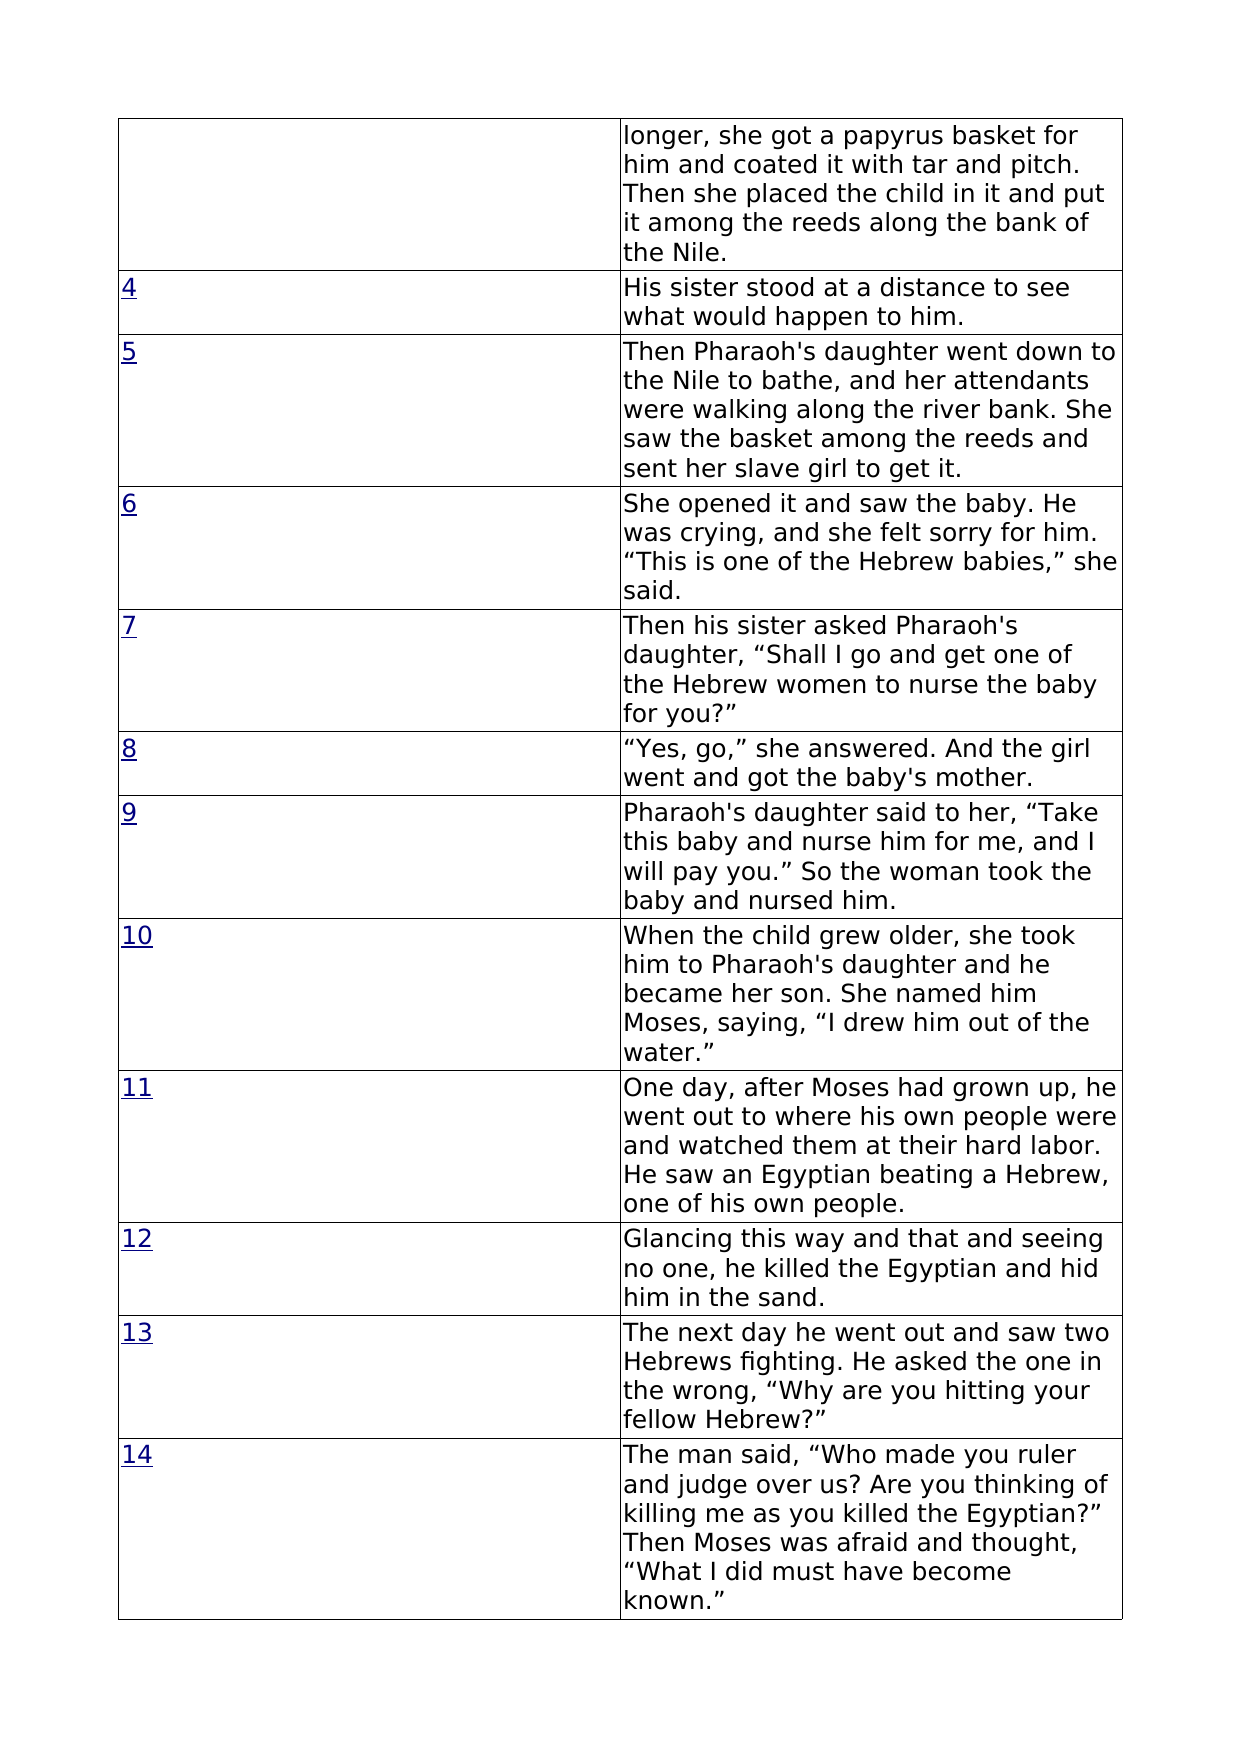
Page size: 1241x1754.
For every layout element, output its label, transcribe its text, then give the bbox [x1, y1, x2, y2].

table_cell 6 [119, 487, 620, 608]
table_cell When the child grew older, she took him to Pharaoh's daughter and he became her son. She named him Moses, saying, “I drew him out of the water.” [621, 919, 1122, 1070]
table_cell Then his sister asked Pharaoh's daughter, “Shall I go and get one of the Hebrew women to nurse the baby for you?” [621, 610, 1122, 731]
table_cell 7 [119, 610, 620, 731]
table_cell 10 [119, 919, 620, 1070]
table_cell 4 [119, 271, 620, 334]
table_cell Glancing this way and that and seeing no one, he killed the Egyptian and hid him in the sand. [621, 1223, 1122, 1315]
table_cell 11 [119, 1071, 620, 1222]
table_cell Pharaoh's daughter said to her, “Take this baby and nurse him for me, and I will pay you.” So the woman took the baby and nursed him. [621, 796, 1122, 918]
table_cell Then Pharaoh's daughter went down to the Nile to bathe, and her attendants were walking along the river bank. She saw the basket among the reeds and sent her slave girl to get it. [621, 335, 1122, 486]
table_cell 14 [119, 1439, 620, 1618]
table_cell “Yes, go,” she answered. And the girl went and got the baby's mother. [621, 732, 1122, 795]
table_cell One day, after Moses had grown up, he went out to where his own people were and watched them at their hard labor. He saw an Egyptian beating a Hebrew, one of his own people. [621, 1071, 1122, 1222]
table_cell 13 [119, 1316, 620, 1438]
table_cell 8 [119, 732, 620, 795]
table_cell The next day he went out and saw two Hebrews fighting. He asked the one in the wrong, “Why are you hitting your fellow Hebrew?” [621, 1316, 1122, 1438]
table_cell The man said, “Who made you ruler and judge over us? Are you thinking of killing me as you killed the Egyptian?” Then Moses was afraid and thought, “What I did must have become known.” [621, 1439, 1122, 1618]
table_cell [119, 119, 620, 270]
table_cell 5 [119, 335, 620, 486]
table_cell His sister stood at a distance to see what would happen to him. [621, 271, 1122, 334]
table_cell She opened it and saw the baby. He was crying, and she felt sorry for him. “This is one of the Hebrew babies,” she said. [621, 487, 1122, 608]
table_cell 9 [119, 796, 620, 918]
table_cell 12 [119, 1223, 620, 1315]
table_cell longer, she got a papyrus basket for him and coated it with tar and pitch. Then she placed the child in it and put it among the reeds along the bank of the Nile. [621, 119, 1122, 270]
